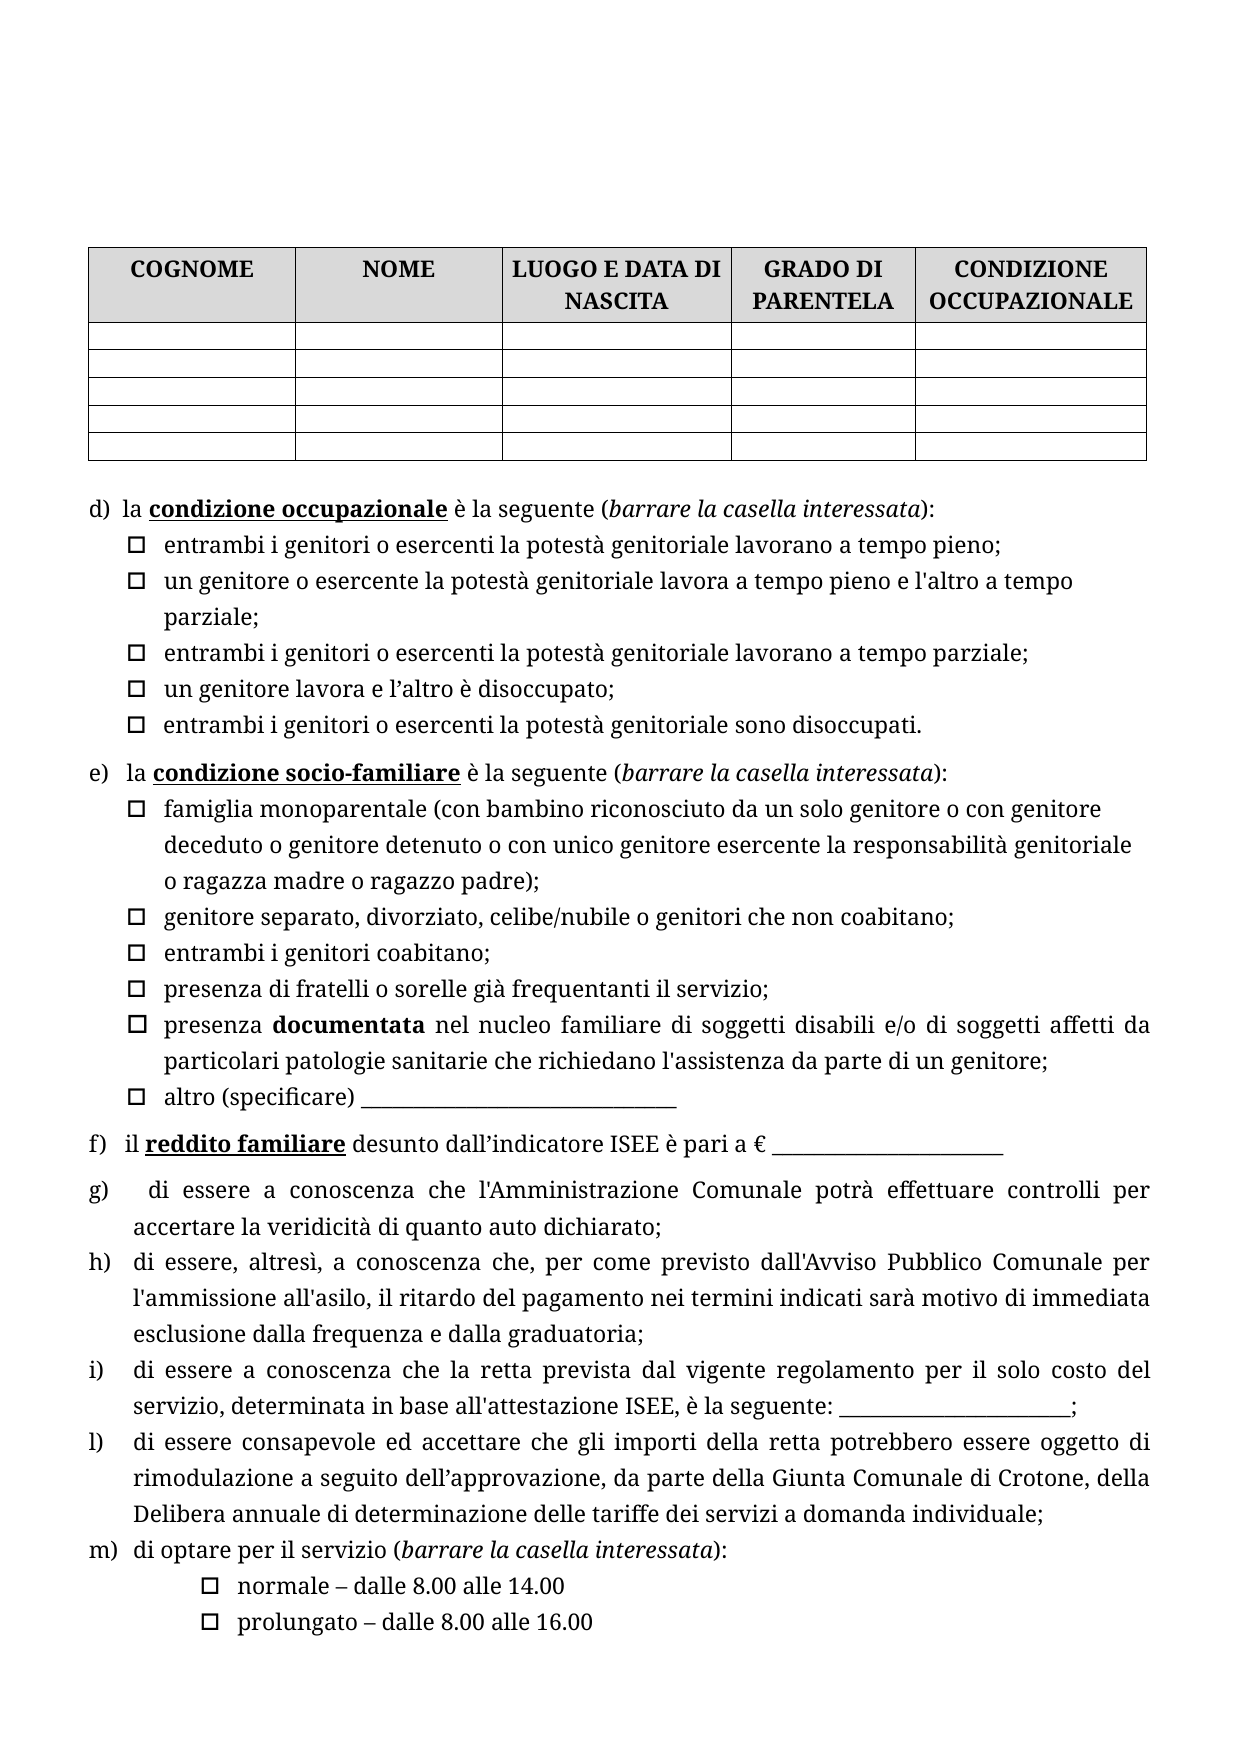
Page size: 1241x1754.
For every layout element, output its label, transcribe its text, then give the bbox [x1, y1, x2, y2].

text h) di essere, altresì, a conoscenza che, per come previsto dall'Avviso Pubblico Comunale per l'ammissione all'asilo, il ritardo del pagamento nei termini indicati sarà motivo di immediata esclusione dalla frequenza e dalla graduatoria; [88, 1246, 1152, 1349]
table_header CONDIZIONE OCCUPAZIONALE [916, 248, 1146, 322]
list entrambi i genitori o esercenti la potestà genitoriale lavorano a tempo parziale; [126, 637, 1152, 668]
table_header LUOGO E DATA DI NASCITA [503, 248, 731, 322]
table_cell [296, 406, 502, 432]
table_cell [732, 406, 915, 432]
table_cell [916, 433, 1146, 460]
list genitore separato, divorziato, celibe/nubile o genitori che non coabitano; [126, 901, 1152, 932]
table_cell [296, 350, 502, 377]
table_cell [296, 378, 502, 404]
table_cell [89, 378, 295, 404]
table_cell [296, 323, 502, 349]
list altro (specificare) ______________________________ [126, 1081, 1152, 1112]
text f) il reddito familiare desunto dall’indicatore ISEE è pari a € ______________________ [88, 1128, 1152, 1159]
table_cell [503, 378, 731, 404]
text d) la condizione occupazionale è la seguente (barrare la casella interessata): [88, 493, 1152, 524]
list presenza di fratelli o sorelle già frequentanti il servizio; [126, 973, 1152, 1004]
table_cell [296, 433, 502, 460]
list entrambi i genitori o esercenti la potestà genitoriale sono disoccupati. [126, 709, 1152, 740]
text e) la condizione socio-familiare è la seguente (barrare la casella interessata): [88, 757, 1152, 788]
list un genitore o esercente la potestà genitoriale lavora a tempo pieno e l'altro a tempo parziale; [126, 565, 1152, 632]
text i) di essere a conoscenza che la retta prevista dal vigente regolamento per il solo costo del servizio, determinata in base all'attestazione ISEE, è la seguente: ______________________; [88, 1354, 1152, 1421]
table_cell [503, 350, 731, 377]
table_cell [916, 323, 1146, 349]
table_cell [916, 350, 1146, 377]
table_cell [916, 406, 1146, 432]
list entrambi i genitori o esercenti la potestà genitoriale lavorano a tempo pieno; [126, 529, 1152, 560]
text l) di essere consapevole ed accettare che gli importi della retta potrebbero essere oggetto di rimodulazione a seguito dell’approvazione, da parte della Giunta Comunale di Crotone, della Delibera annuale di determinazione delle tariffe dei servizi a domanda individuale; [88, 1426, 1152, 1529]
table_cell [732, 350, 915, 377]
table_header COGNOME [89, 248, 295, 322]
table_header GRADO DI PARENTELA [732, 248, 915, 322]
table_cell [732, 378, 915, 404]
text m) di optare per il servizio (barrare la casella interessata): [88, 1534, 1152, 1565]
table_cell [89, 433, 295, 460]
table_header NOME [296, 248, 502, 322]
list un genitore lavora e l’altro è disoccupato; [126, 673, 1152, 704]
table_cell [732, 433, 915, 460]
list presenza documentata nel nucleo familiare di soggetti disabili e/o di soggetti affetti da particolari patologie sanitarie che richiedano l'assistenza da parte di un genitore; [126, 1009, 1152, 1076]
table_cell [503, 406, 731, 432]
table_cell [916, 378, 1146, 404]
list entrambi i genitori coabitano; [126, 937, 1152, 968]
table_cell [89, 406, 295, 432]
table_cell [503, 433, 731, 460]
table_cell [732, 323, 915, 349]
table_cell [503, 323, 731, 349]
table_cell [89, 350, 295, 377]
list prolungato – dalle 8.00 alle 16.00 [199, 1606, 1152, 1637]
list normale – dalle 8.00 alle 14.00 [199, 1570, 1152, 1601]
list famiglia monoparentale (con bambino riconosciuto da un solo genitore o con genitore deceduto o genitore detenuto o con unico genitore esercente la responsabilità genitoriale o ragazza madre o ragazzo padre); [126, 793, 1152, 896]
table_cell [89, 323, 295, 349]
text g) di essere a conoscenza che l'Amministrazione Comunale potrà effettuare controlli per accertare la veridicità di quanto auto dichiarato; [88, 1174, 1152, 1242]
